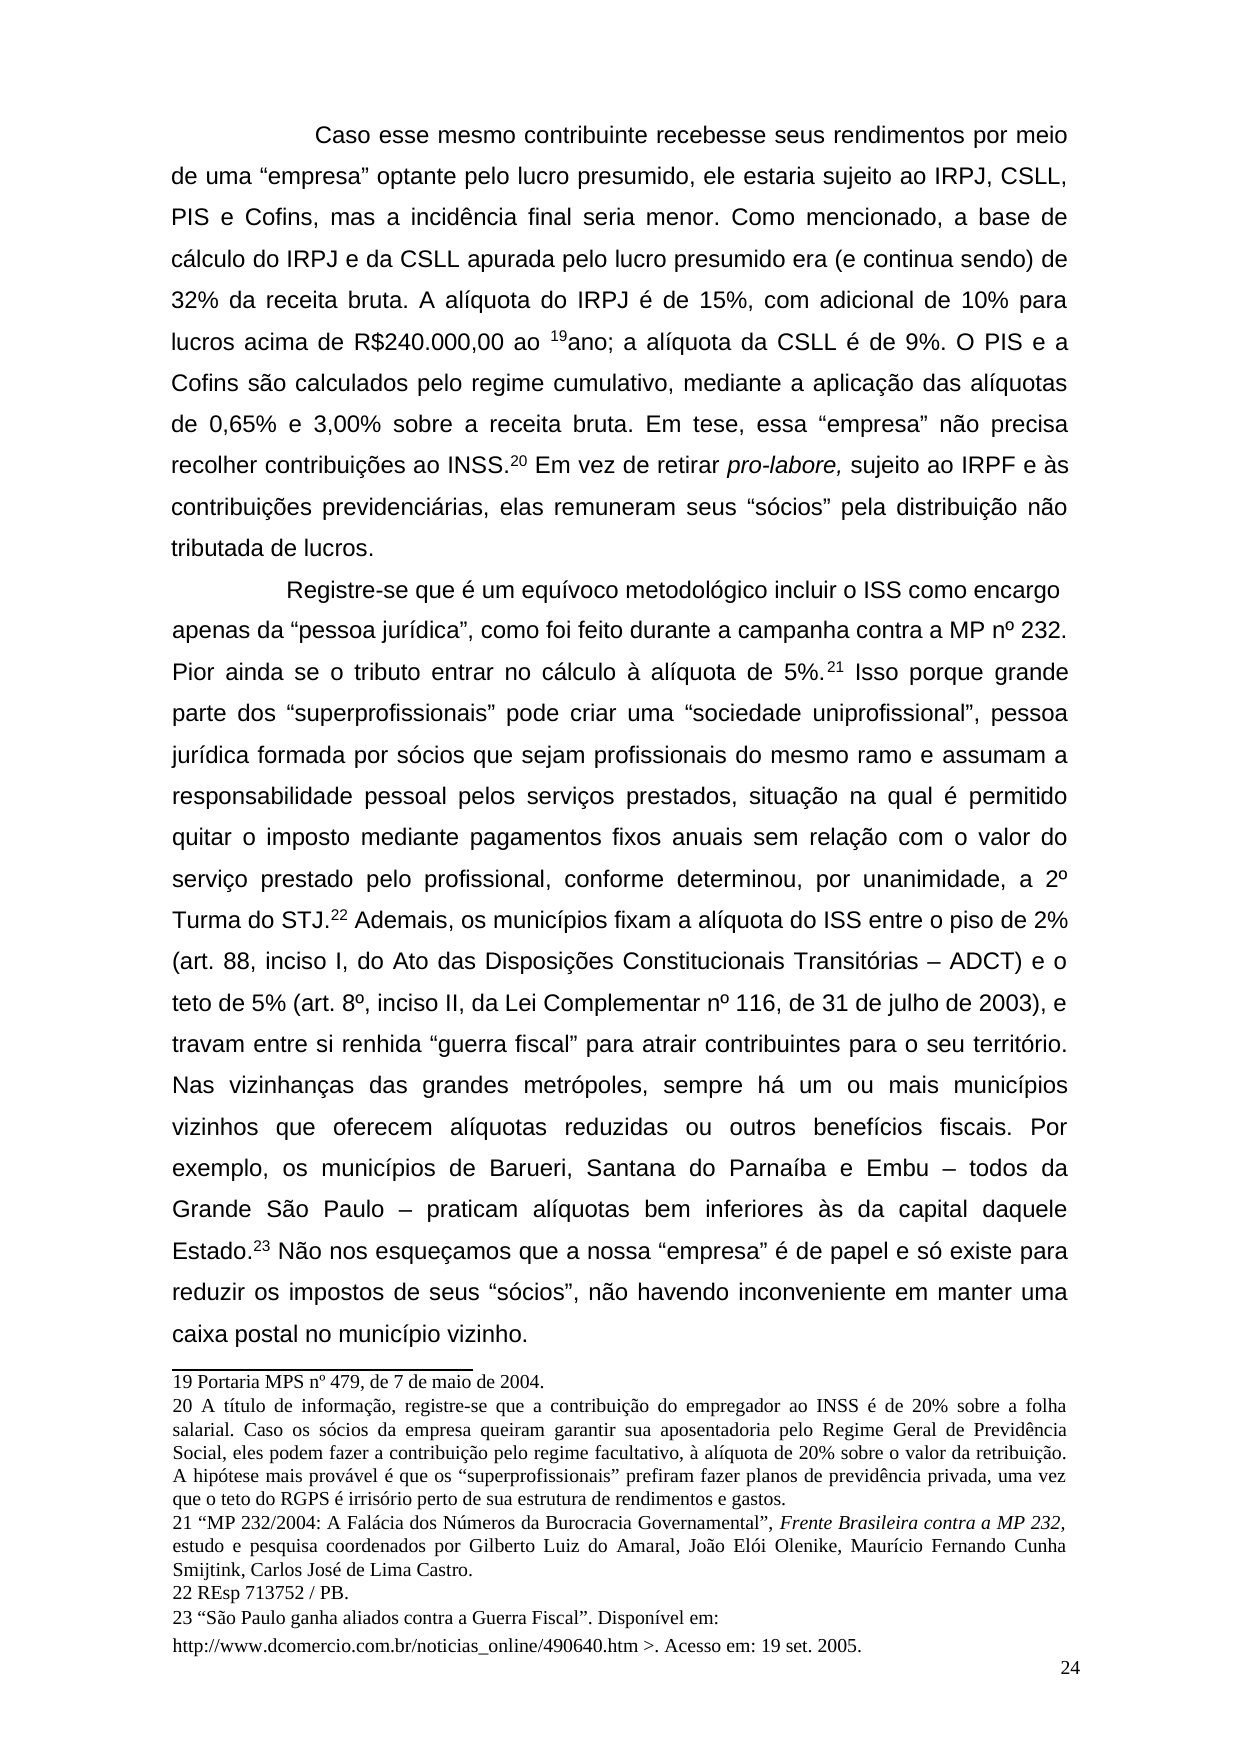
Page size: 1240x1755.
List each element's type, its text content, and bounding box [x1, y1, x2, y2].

text REsp 713752 / PB. [172, 1581, 1080, 1604]
text apenas da “pessoa jurídica”, como foi feito durante a campanha contra a MP nº 232. Pior ainda se o tributo entrar no cálculo à alíquota de 5%. Isso porque grande parte dos “superprofissionais” pode criar uma “sociedade uniprofissional”, pessoa jurídica formada por sócios que sejam profissionais do mesmo ramo e assumam a responsabilidade pessoal pelos serviços prestados, situação na qual é permitido quitar o imposto mediante pagamentos fixos anuais sem relação com o valor do serviço prestado pelo profissional, conforme determinou, por unanimidade, a 2º Turma do STJ. Ademais, os municípios fixam a alíquota do ISS entre o piso de 2% (art. 88, inciso I, do Ato das Disposições Constitucionais Transitórias – ADCT) e o teto de 5% (art. 8º, inciso II, da Lei Complementar nº 116, de 31 de julho de 2003), e travam entre si renhida “guerra fiscal” para atrair contribuintes para o seu território. Nas vizinhanças das grandes metrópoles, sempre há um ou mais municípios vizinhos que oferecem alíquotas reduzidas ou outros benefícios fiscais. Por exemplo, os municípios de Barueri, Santana do Parnaíba e Embu – todos da Grande São Paulo – praticam alíquotas bem inferiores às da capital daquele Estado. Não nos esqueçamos que a nossa “empresa” é de papel e só existe para reduzir os impostos de seus “sócios”, não havendo inconveniente em manter uma caixa postal no município vizinho. [172, 616, 1069, 1347]
text “MP 232/2004: A Falácia dos Números da Burocracia Governamental”, Frente Brasileira contra a MP 232, estudo e pesquisa coordenados por Gilberto Luiz do Amaral, João Elói Olenike, Maurício Fernando Cunha Smijtink, Carlos José de Lima Castro. [172, 1511, 1068, 1580]
text “São Paulo ganha aliados contra a Guerra Fiscal”. Disponível em: http://www.dcomercio.com.br/noticias_online/490640.htm >. Acesso em: 19 set. 2005. [172, 1606, 1080, 1656]
text Registre-se que é um equívoco metodológico incluir o ISS como encargo [172, 576, 1067, 603]
text A título de informação, registre-se que a contribuição do empregador ao INSS é de 20% sobre a folha salarial. Caso os sócios da empresa queiram garantir sua aposentadoria pelo Regime Geral de Previdência Social, eles podem fazer a contribuição pelo regime facultativo, à alíquota de 20% sobre o valor da retribuição. A hipótese mais provável é que os “superprofissionais” prefiram fazer planos de previdência privada, uma vez que o teto do RGPS é irrisório perto de sua estrutura de rendimentos e gastos. [172, 1394, 1068, 1510]
text Portaria MPS nº 479, de 7 de maio de 2004. [172, 1370, 1080, 1392]
text Caso esse mesmo contribuinte recebesse seus rendimentos por meio de uma “empresa” optante pelo lucro presumido, ele estaria sujeito ao IRPJ, CSLL, PIS e Cofins, mas a incidência final seria menor. Como mencionado, a base de cálculo do IRPJ e da CSLL apurada pelo lucro presumido era (e continua sendo) de 32% da receita bruta. A alíquota do IRPJ é de 15%, com adicional de 10% para lucros acima de R$240.000,00 ao ano; a alíquota da CSLL é de 9%. O PIS e a Cofins são calculados pelo regime cumulativo, mediante a aplicação das alíquotas de 0,65% e 3,00% sobre a receita bruta. Em tese, essa “empresa” não precisa recolher contribuições ao INSS. Em vez de retirar pro-labore, sujeito ao IRPF e às contribuições previdenciárias, elas remuneram seus “sócios” pela distribuição não tributada de lucros. [171, 121, 1069, 562]
